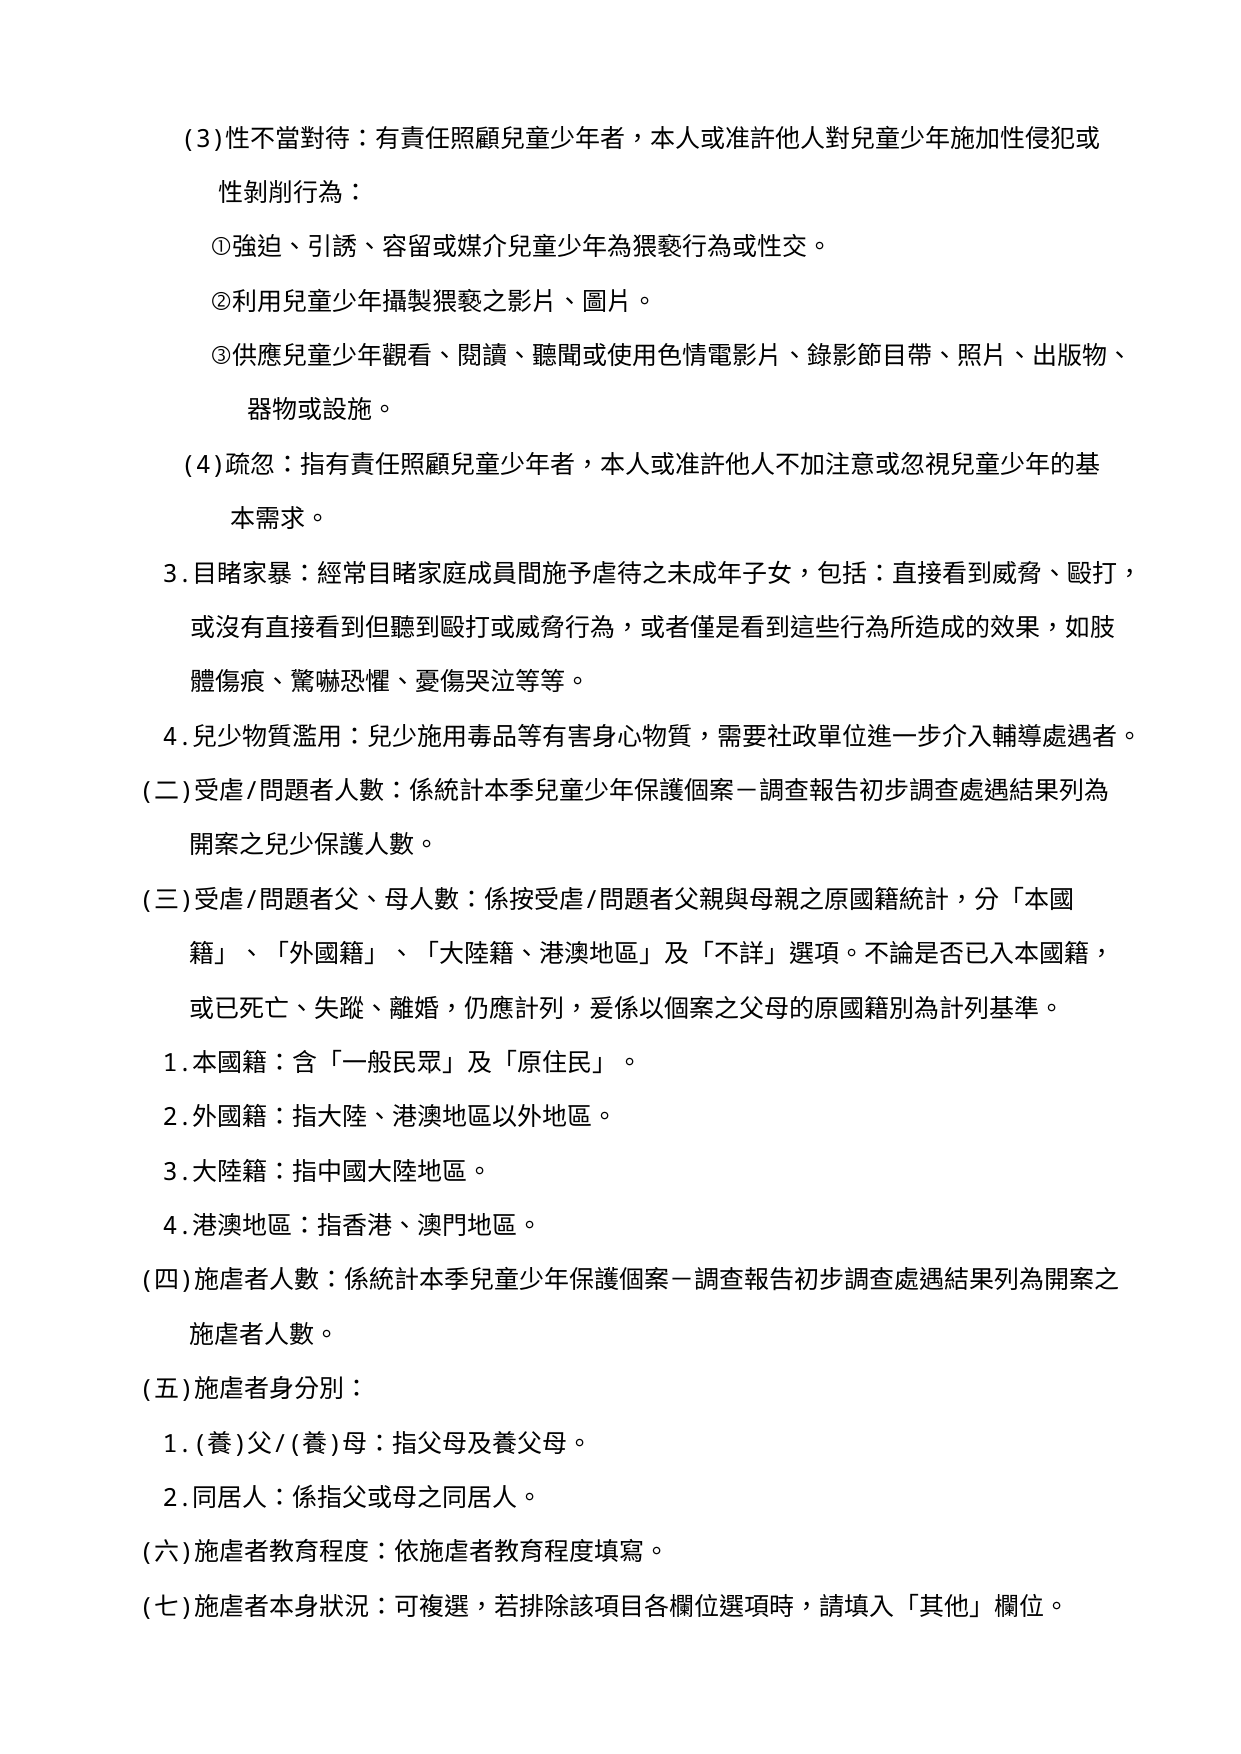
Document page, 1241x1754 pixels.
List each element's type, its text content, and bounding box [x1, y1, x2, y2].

text (六)施虐者教育程度：依施虐者教育程度填寫。 [139, 1532, 1122, 1568]
text 4.兒少物質濫用：兒少施用毒品等有害身心物質，需要社政單位進一步介入輔導處遇者。 [162, 716, 1122, 752]
text 1.本國籍：含「一般民眾」及「原住民」。 [162, 1042, 1122, 1079]
text 1.(養)父/(養)母：指父母及養父母。 [162, 1423, 1122, 1459]
text 3.大陸籍：指中國大陸地區。 [162, 1151, 1122, 1187]
text 利用兒童少年攝製猥褻之影片、圖片。 [210, 281, 1122, 317]
text (五)施虐者身分別： [139, 1369, 1122, 1405]
text (七)施虐者本身狀況：可複選，若排除該項目各欄位選項時，請填入「其他」欄位。 [139, 1586, 1122, 1622]
text 2.外國籍：指大陸、港澳地區以外地區。 [162, 1097, 1122, 1133]
text (四)施虐者人數：係統計本季兒童少年保護個案－調查報告初步調查處遇結果列為開案之施虐者人數。 [139, 1260, 1122, 1351]
text 供應兒童少年觀看、閱讀、聽聞或使用色情電影片、錄影節目帶、照片、出版物、器物或設施。 [210, 336, 1122, 426]
text 3.目睹家暴：經常目睹家庭成員間施予虐待之未成年子女，包括：直接看到威脅、毆打，或沒有直接看到但聽到毆打或威脅行為，或者僅是看到這些行為所造成的效果，如肢體傷痕、驚嚇恐懼、憂傷哭泣等等。 [162, 553, 1122, 698]
text (二)受虐/問題者人數：係統計本季兒童少年保護個案－調查報告初步調查處遇結果列為開案之兒少保護人數。 [139, 771, 1122, 861]
text 2.同居人：係指父或母之同居人。 [162, 1477, 1122, 1514]
text (三)受虐/問題者父、母人數：係按受虐/問題者父親與母親之原國籍統計，分「本國籍」、「外國籍」、「大陸籍、港澳地區」及「不詳」選項。不論是否已入本國籍，或已死亡、失蹤、離婚，仍應計列，爰係以個案之父母的原國籍別為計列基準。 [139, 879, 1122, 1024]
text 強迫、引誘、容留或媒介兒童少年為猥褻行為或性交。 [210, 227, 1122, 263]
text (4)疏忽：指有責任照顧兒童少年者，本人或准許他人不加注意或忽視兒童少年的基本需求。 [181, 444, 1122, 535]
text 4.港澳地區：指香港、澳門地區。 [162, 1206, 1122, 1242]
text (3)性不當對待：有責任照顧兒童少年者，本人或准許他人對兒童少年施加性侵犯或性剝削行為： [181, 118, 1122, 209]
